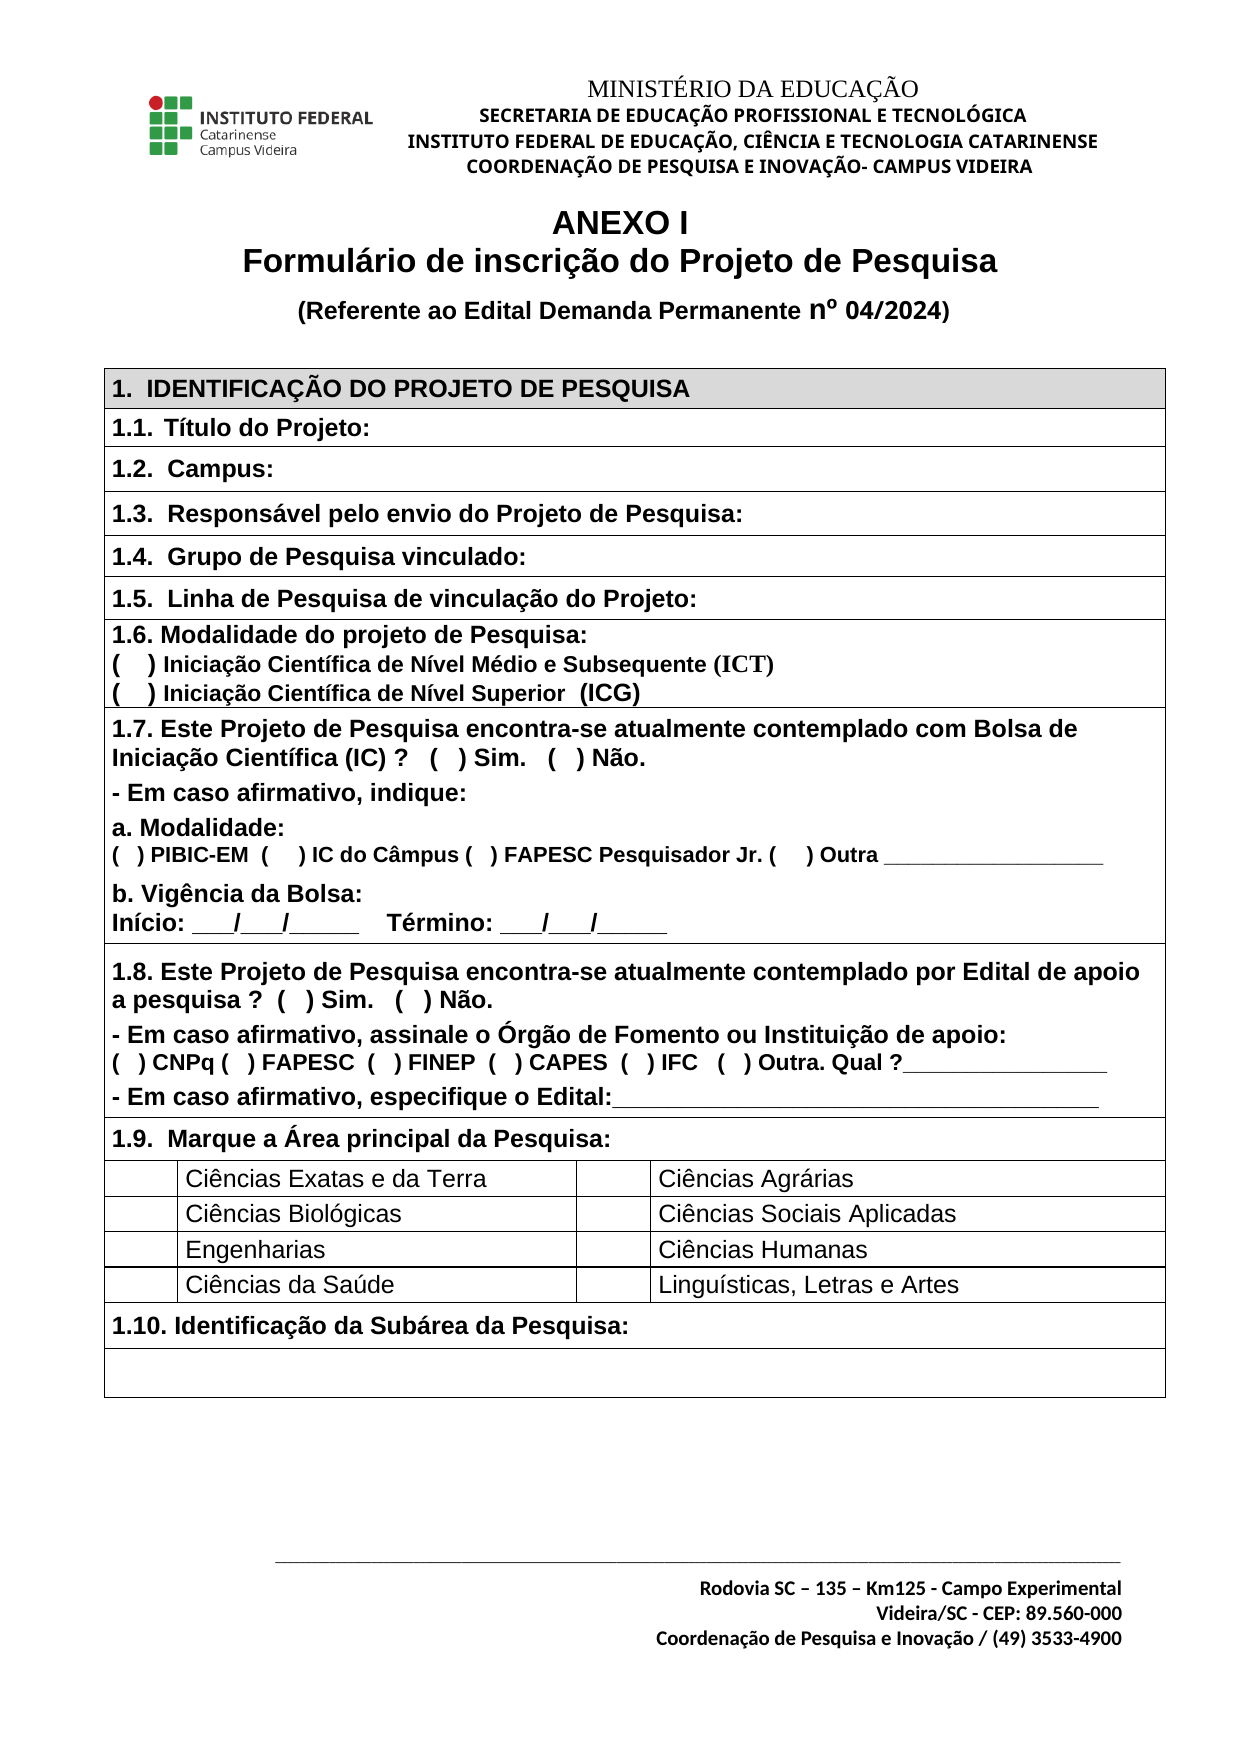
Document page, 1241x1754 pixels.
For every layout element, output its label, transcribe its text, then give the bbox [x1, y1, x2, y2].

table_cell [105, 1161, 177, 1196]
table_cell 1.9. Marque a Área principal da Pesquisa: [105, 1118, 1165, 1160]
table_cell [577, 1161, 650, 1196]
table_cell 1.4. Grupo de Pesquisa vinculado: [105, 536, 1165, 576]
table_cell Ciências Sociais Aplicadas [651, 1197, 1165, 1231]
table_cell Linguísticas, Letras e Artes [651, 1268, 1165, 1302]
list (Referente ao Edital Demanda Permanente nº 04/2024) [118, 292, 1122, 327]
table_cell 1.5. Linha de Pesquisa de vinculação do Projeto: [105, 577, 1165, 619]
subtitle ANEXO I [118, 203, 1122, 241]
table_cell Ciências Agrárias [651, 1161, 1165, 1196]
table_cell Título do Projeto: [105, 409, 1165, 446]
table_cell 1.2. Campus: [105, 447, 1165, 491]
subtitle Formulário de inscrição do Projeto de Pesquisa [118, 241, 1122, 280]
table_cell 1.10. Identificação da Subárea da Pesquisa: [105, 1303, 1165, 1348]
table_cell [105, 1268, 177, 1302]
table_cell 1.3. Responsável pelo envio do Projeto de Pesquisa: [105, 492, 1165, 535]
table_cell 1.8. Este Projeto de Pesquisa encontra-se atualmente contemplado por Edital de apoio a pesquisa ? ( ) Sim. ( ) Não. - Em caso afirmativo, assinale o Órgão de Fomento ou Instituição de apoio: ( ) CNPq ( ) FAPESC ( ) FINEP ( ) CAPES ( ) IFC ( ) Outra. Qual ?________________ - Em caso afirmativo, especifique o Edital:___________________________________ [105, 944, 1165, 1117]
table_cell Ciências Exatas e da Terra [178, 1161, 576, 1196]
table_cell [105, 1197, 177, 1231]
table_cell Engenharias [178, 1232, 576, 1266]
table_cell [577, 1268, 650, 1302]
table_cell [577, 1232, 650, 1266]
table_cell 1.6. Modalidade do projeto de Pesquisa: ( ) Iniciação Científica de Nível Médio e Subsequente (ICT) ( ) Iniciação Científica de Nível Superior (ICG) [105, 620, 1165, 707]
table_cell [105, 1349, 1165, 1397]
table_cell [577, 1197, 650, 1231]
table_cell 1.7. Este Projeto de Pesquisa encontra-se atualmente contemplado com Bolsa de Iniciação Científica (IC) ? ( ) Sim. ( ) Não. - Em caso afirmativo, indique: a. Modalidade: ( ) PIBIC-EM ( ) IC do Câmpus ( ) FAPESC Pesquisador Jr. ( ) Outra __________________ b. Vigência da Bolsa: Início: ___/___/_____ Término: ___/___/_____ [105, 708, 1165, 943]
table_cell Ciências Biológicas [178, 1197, 576, 1231]
table_cell Ciências Humanas [651, 1232, 1165, 1266]
table_header 1. IDENTIFICAÇÃO DO PROJETO DE PESQUISA [105, 369, 1165, 408]
table_cell [105, 1232, 177, 1266]
table_cell Ciências da Saúde [178, 1268, 576, 1302]
